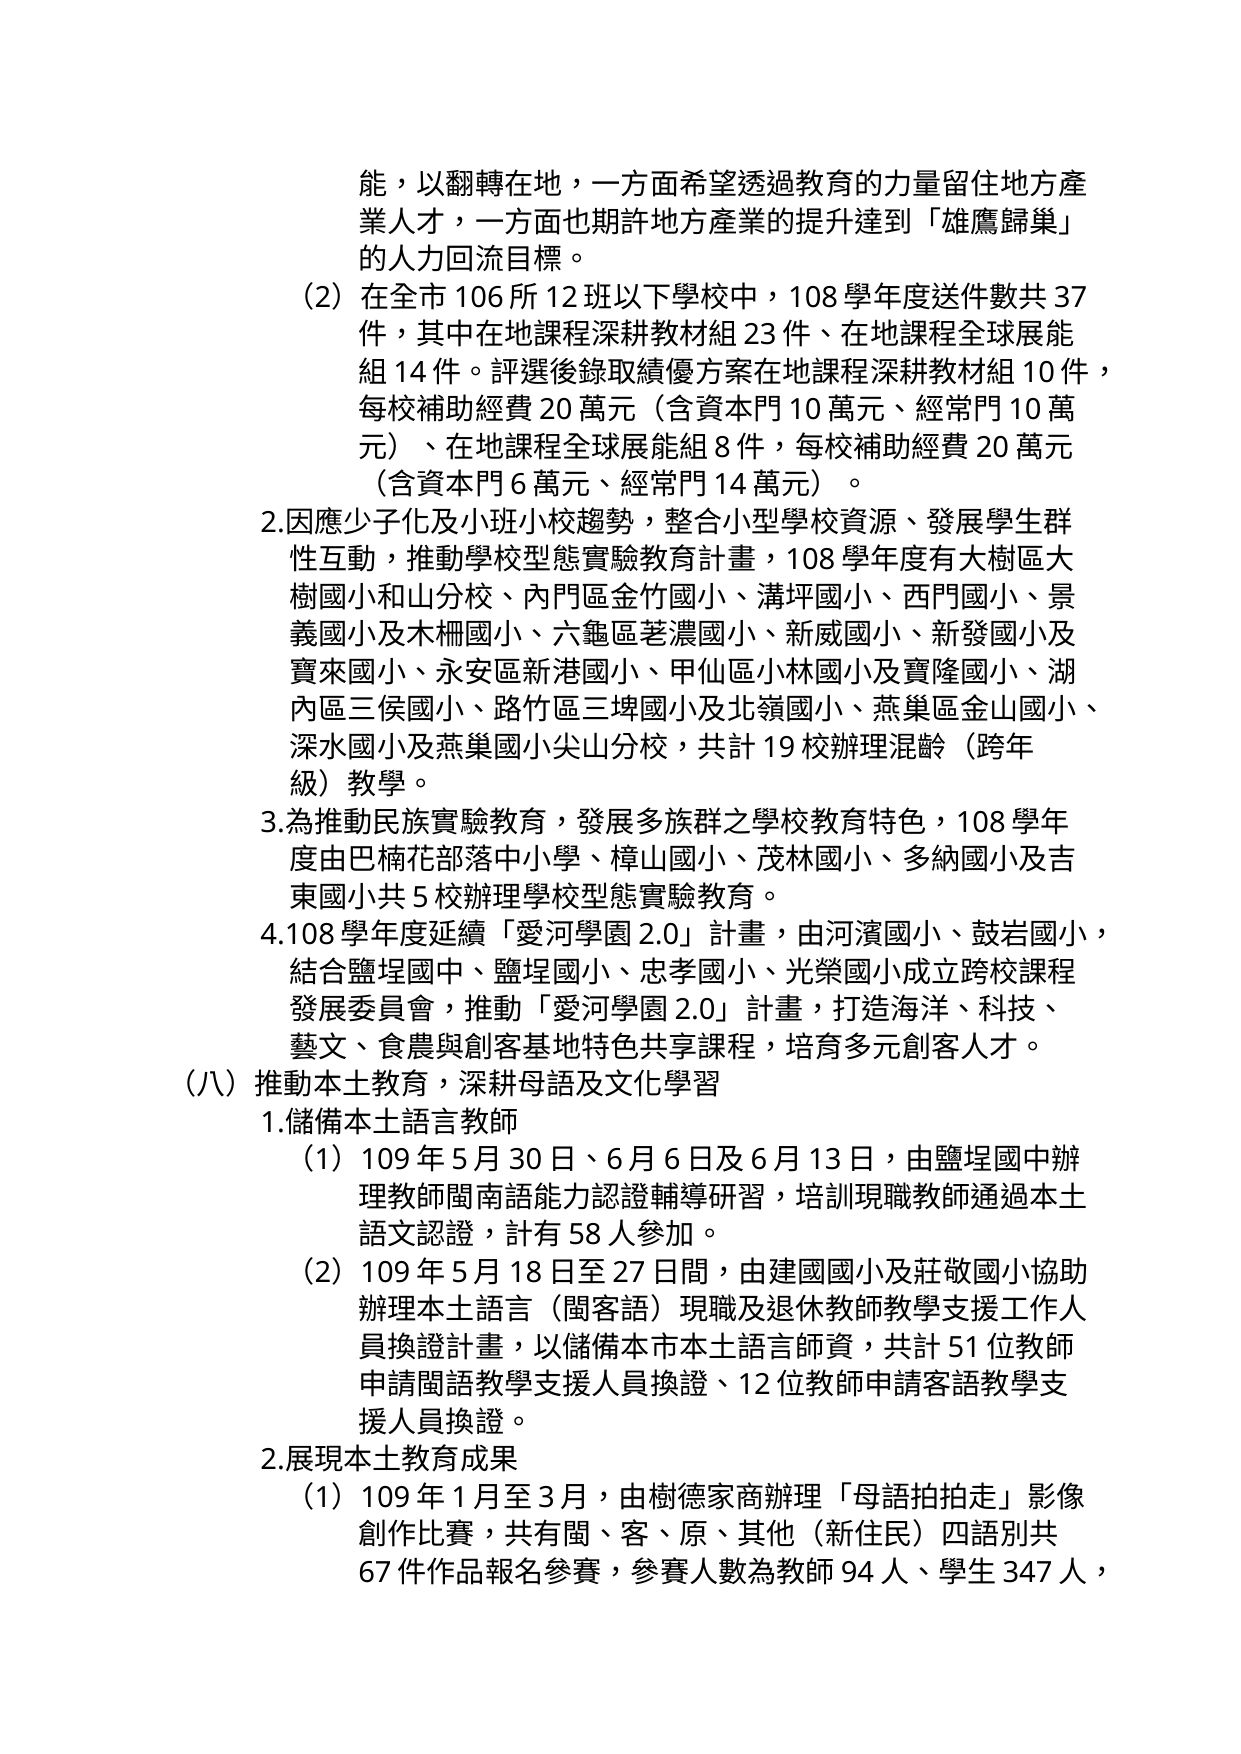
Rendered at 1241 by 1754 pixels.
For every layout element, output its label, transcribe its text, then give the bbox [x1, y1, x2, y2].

text （1）109年5月30日、6月6日及6月13日，由鹽埕國中辦理教師閩南語能力認證輔導研習，培訓現職教師通過本土語文認證，計有58人參加。 [285, 1139, 1092, 1252]
text 4.108學年度延續「愛河學園2.0」計畫，由河濱國小、鼓岩國小，結合鹽埕國中、鹽埕國小、忠孝國小、光榮國小成立跨校課程發展委員會，推動「愛河學園2.0」計畫，打造海洋、科技、藝文、食農與創客基地特色共享課程，培育多元創客人才。 [260, 914, 1092, 1064]
text （2）109年5月18日至27日間，由建國國小及莊敬國小協助辦理本土語言（閩客語）現職及退休教師教學支援工作人員換證計畫，以儲備本市本土語言師資，共計51位教師申請閩語教學支援人員換證、12位教師申請客語教學支援人員換證。 [285, 1252, 1092, 1439]
text 能，以翻轉在地，一方面希望透過教育的力量留住地方產業人才，一方面也期許地方產業的提升達到「雄鷹歸巢」的人力回流目標。 [285, 164, 1092, 277]
text （2）在全市106所12班以下學校中，108學年度送件數共37件，其中在地課程深耕教材組23件、在地課程全球展能組14件。評選後錄取績優方案在地課程深耕教材組10件，每校補助經費20萬元（含資本門10萬元、經常門10萬元）、在地課程全球展能組8件，每校補助經費20萬元（含資本門6萬元、經常門14萬元）。 [285, 277, 1092, 502]
text 2.展現本土教育成果 [260, 1439, 1092, 1477]
text （八）推動本土教育，深耕母語及文化學習 [148, 1064, 1092, 1102]
text 2.因應少子化及小班小校趨勢，整合小型學校資源、發展學生群性互動，推動學校型態實驗教育計畫，108學年度有大樹區大樹國小和山分校、內門區金竹國小、溝坪國小、西門國小、景義國小及木柵國小、六龜區荖濃國小、新威國小、新發國小及寶來國小、永安區新港國小、甲仙區小林國小及寶隆國小、湖內區三侯國小、路竹區三埤國小及北嶺國小、燕巢區金山國小、深水國小及燕巢國小尖山分校，共計19校辦理混齡（跨年級）教學。 [260, 502, 1092, 802]
text 1.儲備本土語言教師 [260, 1102, 1092, 1139]
text 3.為推動民族實驗教育，發展多族群之學校教育特色，108學年度由巴楠花部落中小學、樟山國小、茂林國小、多納國小及吉東國小共5校辦理學校型態實驗教育。 [260, 802, 1092, 914]
text （1）109年1月至3月，由樹德家商辦理「母語拍拍走」影像創作比賽，共有閩、客、原、其他（新住民）四語別共67件作品報名參賽，參賽人數為教師94人、學生347人，充分展現本市本土教育結合資訊科技推廣之成效。 [285, 1477, 1092, 1589]
